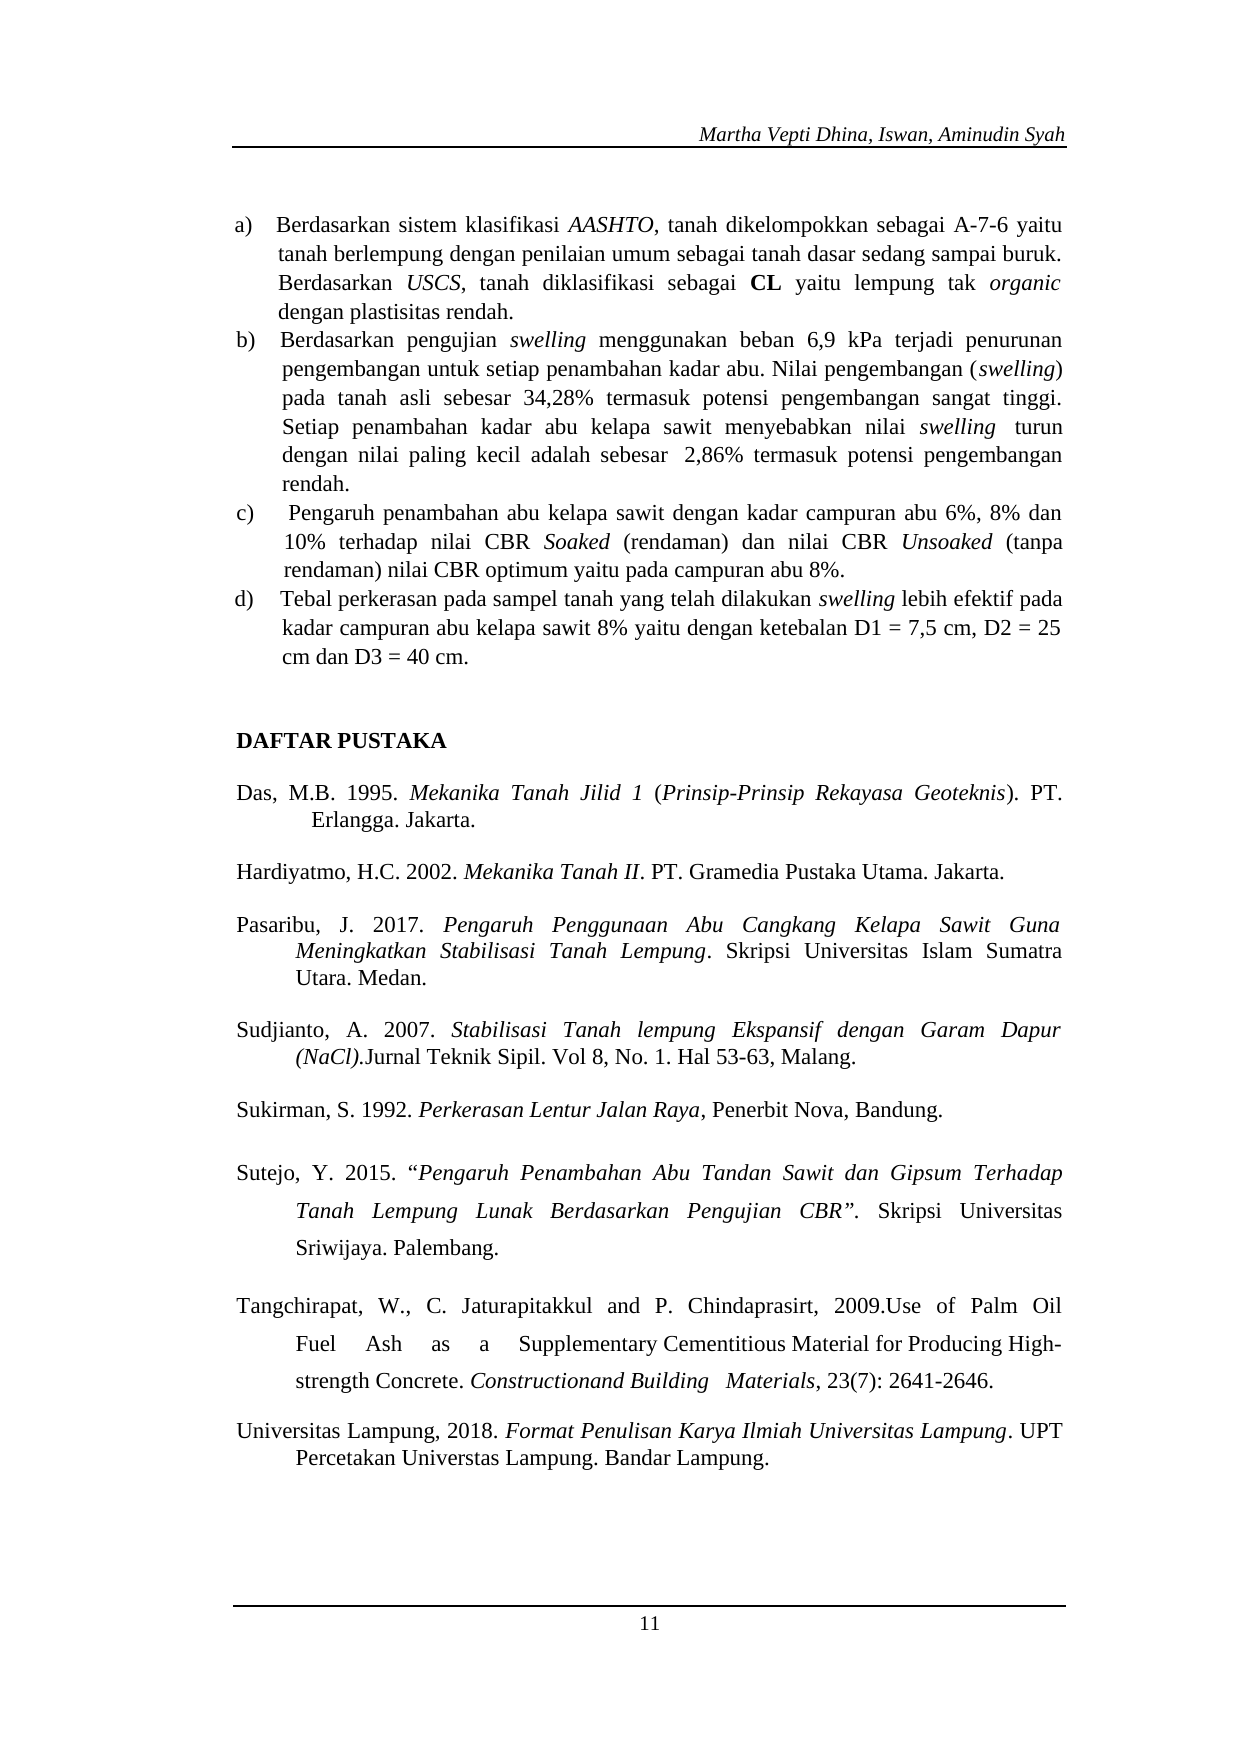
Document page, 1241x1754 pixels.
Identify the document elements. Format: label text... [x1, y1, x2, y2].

text Pasaribu, J. 2017. Pengaruh Penggunaan Abu Cangkang Kelapa Sawit Guna Meningkatkan Stabilisasi Tanah Lempung. Skripsi Universitas Islam Sumatra Utara. Medan. [236, 911, 1063, 990]
list Berdasarkan pengujian swelling menggunakan beban 6,9 kPa terjadi penurunan pengembangan untuk setiap penambahan kadar abu. Nilai pengembangan (swelling) pada tanah asli sebesar 34,28% termasuk potensi pengembangan sangat tinggi. Setiap penambahan kadar abu kelapa sawit menyebabkan nilai swelling turun dengan nilai paling kecil adalah sebesar 2,86% termasuk potensi pengembangan rendah. [236, 324, 1063, 497]
text DAFTAR PUSTAKA [236, 727, 1063, 753]
text Sukirman, S. 1992. Perkerasan Lentur Jalan Raya, Penerbit Nova, Bandung. [236, 1096, 1063, 1122]
list Tebal perkerasan pada sampel tanah yang telah dilakukan swelling lebih efektif pada kadar campuran abu kelapa sawit 8% yaitu dengan ketebalan D1 = 7,5 cm, D2 = 25 cm dan D3 = 40 cm. [234, 583, 1063, 669]
text Hardiyatmo, H.C. 2002. Mekanika Tanah II. PT. Gramedia Pustaka Utama. Jakarta. [236, 858, 1063, 885]
text Sutejo, Y. 2015. “Pengaruh Penambahan Abu Tandan Sawit dan Gipsum Terhadap Tanah Lempung Lunak Berdasarkan Pengujian CBR”. Skripsi Universitas Sriwijaya. Palembang. [236, 1151, 1063, 1263]
text Tangchirapat, W., C. Jaturapitakkul and P. Chindaprasirt, 2009.Use of Palm Oil Fuel Ash as a Supplementary Cementitious Material for Producing High-strength Concrete. Constructionand Building Materials, 23(7): 2641-2646. [236, 1284, 1063, 1396]
list Berdasarkan sistem klasifikasi AASHTO, tanah dikelompokkan sebagai A-7-6 yaitu tanah berlempung dengan penilaian umum sebagai tanah dasar sedang sampai buruk. Berdasarkan USCS, tanah diklasifikasi sebagai CL yaitu lempung tak organic dengan plastisitas rendah. [234, 209, 1063, 324]
text Sudjianto, A. 2007. Stabilisasi Tanah lempung Ekspansif dengan Garam Dapur (NaCl).Jurnal Teknik Sipil. Vol 8, No. 1. Hal 53-63, Malang. [236, 1017, 1063, 1069]
list Pengaruh penambahan abu kelapa sawit dengan kadar campuran abu 6%, 8% dan 10% terhadap nilai CBR Soaked (rendaman) dan nilai CBR Unsoaked (tanpa rendaman) nilai CBR optimum yaitu pada campuran abu 8%. [236, 497, 1063, 583]
text Universitas Lampung, 2018. Format Penulisan Karya Ilmiah Universitas Lampung. UPT Percetakan Universtas Lampung. Bandar Lampung. [236, 1417, 1063, 1470]
text Das, M.B. 1995. Mekanika Tanah Jilid 1 (Prinsip-Prinsip Rekayasa Geoteknis). PT. Erlangga. Jakarta. [236, 779, 1063, 832]
